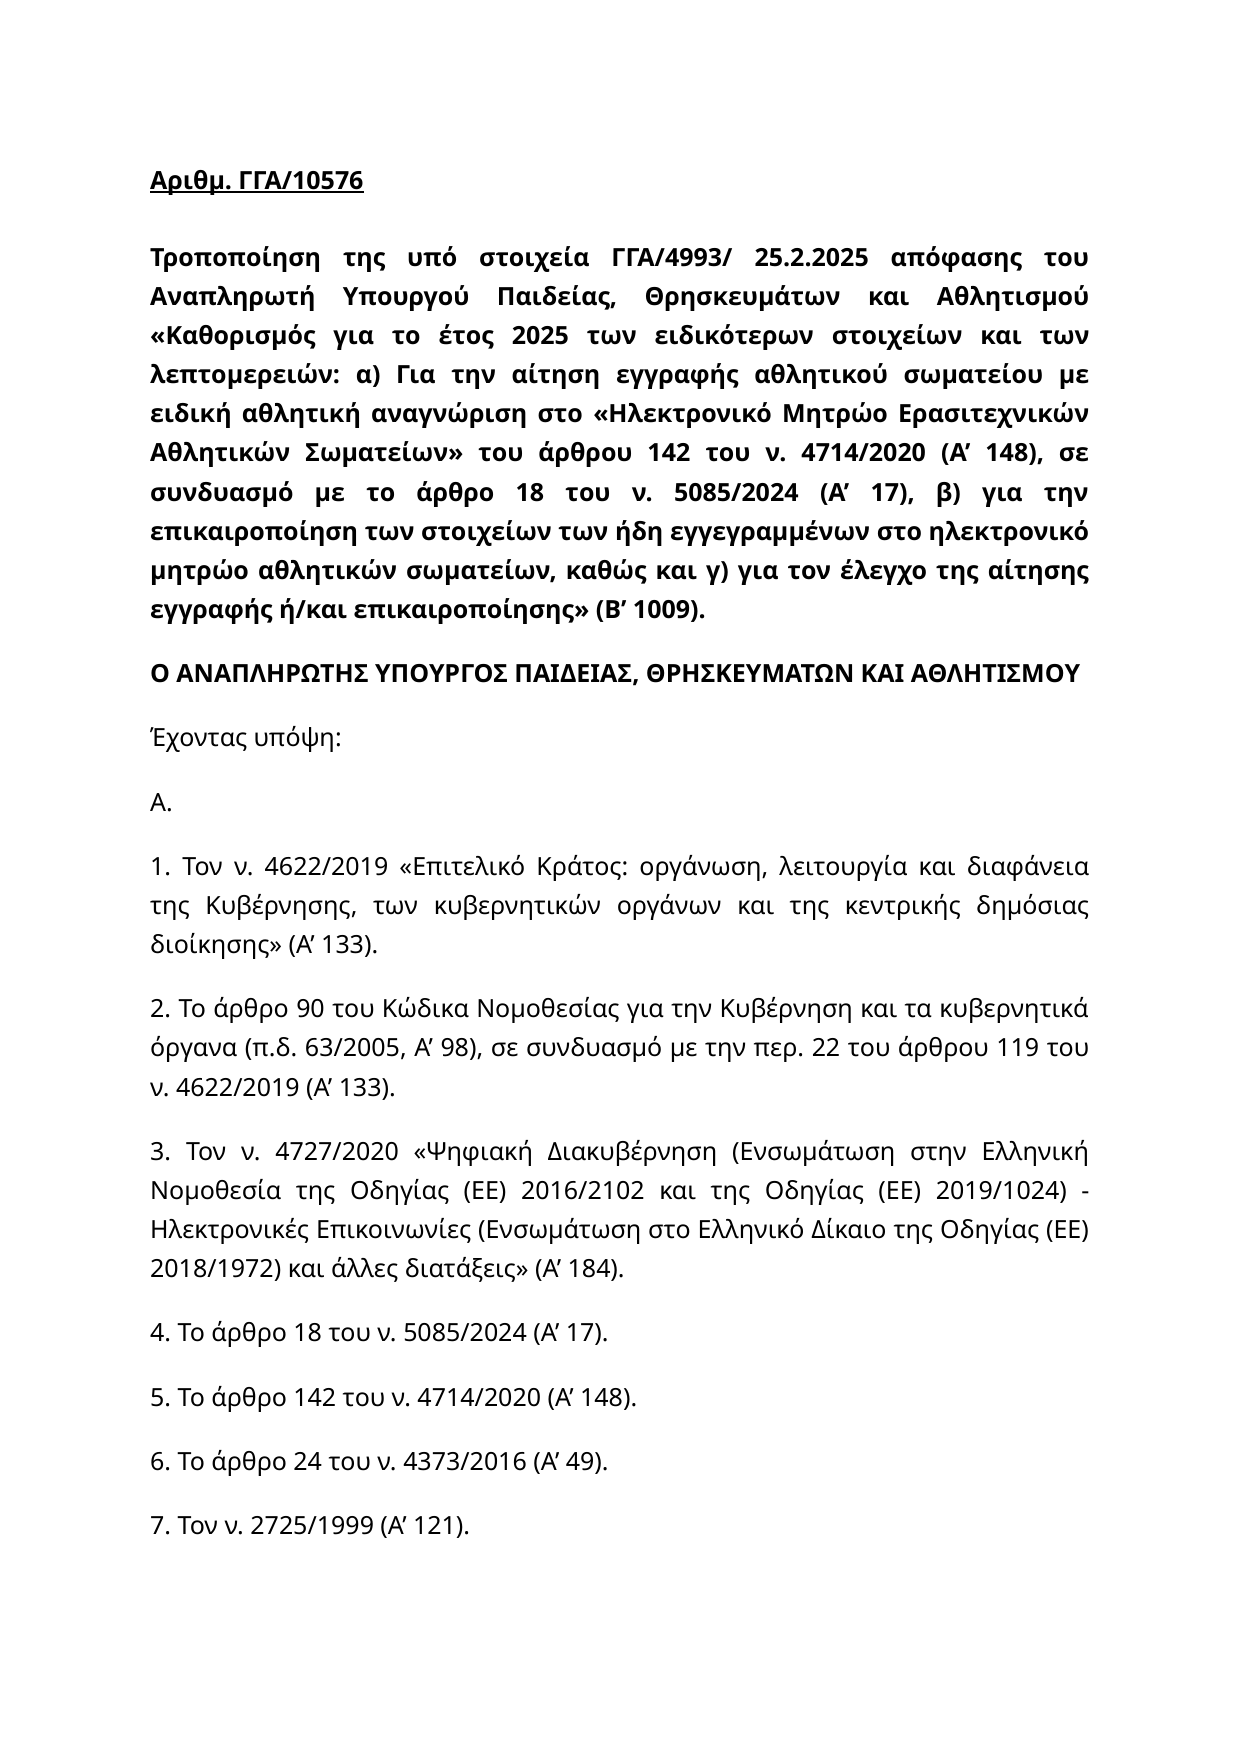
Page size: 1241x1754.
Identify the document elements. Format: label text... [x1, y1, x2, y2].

text 1. Τον ν. 4622/2019 «Επιτελικό Κράτος: οργάνωση, λειτουργία και διαφάνεια της Κυβέρνησης, των κυβερνητικών οργάνων και της κεντρικής δημόσιας διοίκησης» (Α’ 133). [150, 848, 1090, 961]
text 3. Τον ν. 4727/2020 «Ψηφιακή Διακυβέρνηση (Ενσωμάτωση στην Ελληνική Νομοθεσία της Οδηγίας (ΕΕ) 2016/2102 και της Οδηγίας (ΕΕ) 2019/1024) - Ηλεκτρονικές Επικοινωνίες (Ενσωμάτωση στο Ελληνικό Δίκαιο της Οδηγίας (ΕΕ) 2018/1972) και άλλες διατάξεις» (Α’ 184). [150, 1133, 1090, 1285]
text Ο ΑΝΑΠΛΗΡΩΤΗΣ ΥΠΟΥΡΓΟΣ ΠΑΙΔΕΙΑΣ, ΘΡΗΣΚΕΥΜΑΤΩΝ ΚΑΙ ΑΘΛΗΤΙΣΜΟΥ [150, 656, 1090, 690]
text 2. Το άρθρο 90 του Κώδικα Νομοθεσίας για την Κυβέρνηση και τα κυβερνητικά όργανα (π.δ. 63/2005, Α’ 98), σε συνδυασμό με την περ. 22 του άρθρου 119 του ν. 4622/2019 (Α’ 133). [150, 991, 1090, 1103]
text 7. Τον ν. 2725/1999 (Α’ 121). [150, 1507, 1090, 1542]
text 5. Το άρθρο 142 του ν. 4714/2020 (Α’ 148). [150, 1379, 1090, 1413]
text 4. Το άρθρο 18 του ν. 5085/2024 (Α’ 17). [150, 1315, 1090, 1349]
text Α. [150, 784, 1090, 818]
text Τροποποίηση της υπό στοιχεία ΓΓΑ/4993/ 25.2.2025 απόφασης του Αναπληρωτή Υπουργού Παιδείας, Θρησκευμάτων και Αθλητισμού «Καθορισμός για το έτος 2025 των ειδικότερων στοιχείων και των λεπτομερειών: α) Για την αίτηση εγγραφής αθλητικού σωματείου με ειδική αθλητική αναγνώριση στο «Ηλεκτρονικό Μητρώο Ερασιτεχνικών Αθλητικών Σωματείων» του άρθρου 142 του ν. 4714/2020 (Α’ 148), σε συνδυασμό με το άρθρο 18 του ν. 5085/2024 (Α’ 17), β) για την επικαιροποίηση των στοιχείων των ήδη εγγεγραμμένων στο ηλεκτρονικό μητρώο αθλητικών σωματείων, καθώς και γ) για τον έλεγχο της αίτησης εγγραφής ή/και επικαιροποίησης» (Β’ 1009). [150, 239, 1090, 626]
title Αριθμ. ΓΓΑ/10576 [150, 162, 1090, 197]
text Έχοντας υπόψη: [150, 720, 1090, 754]
text 6. Το άρθρο 24 του ν. 4373/2016 (Α’ 49). [150, 1443, 1090, 1477]
